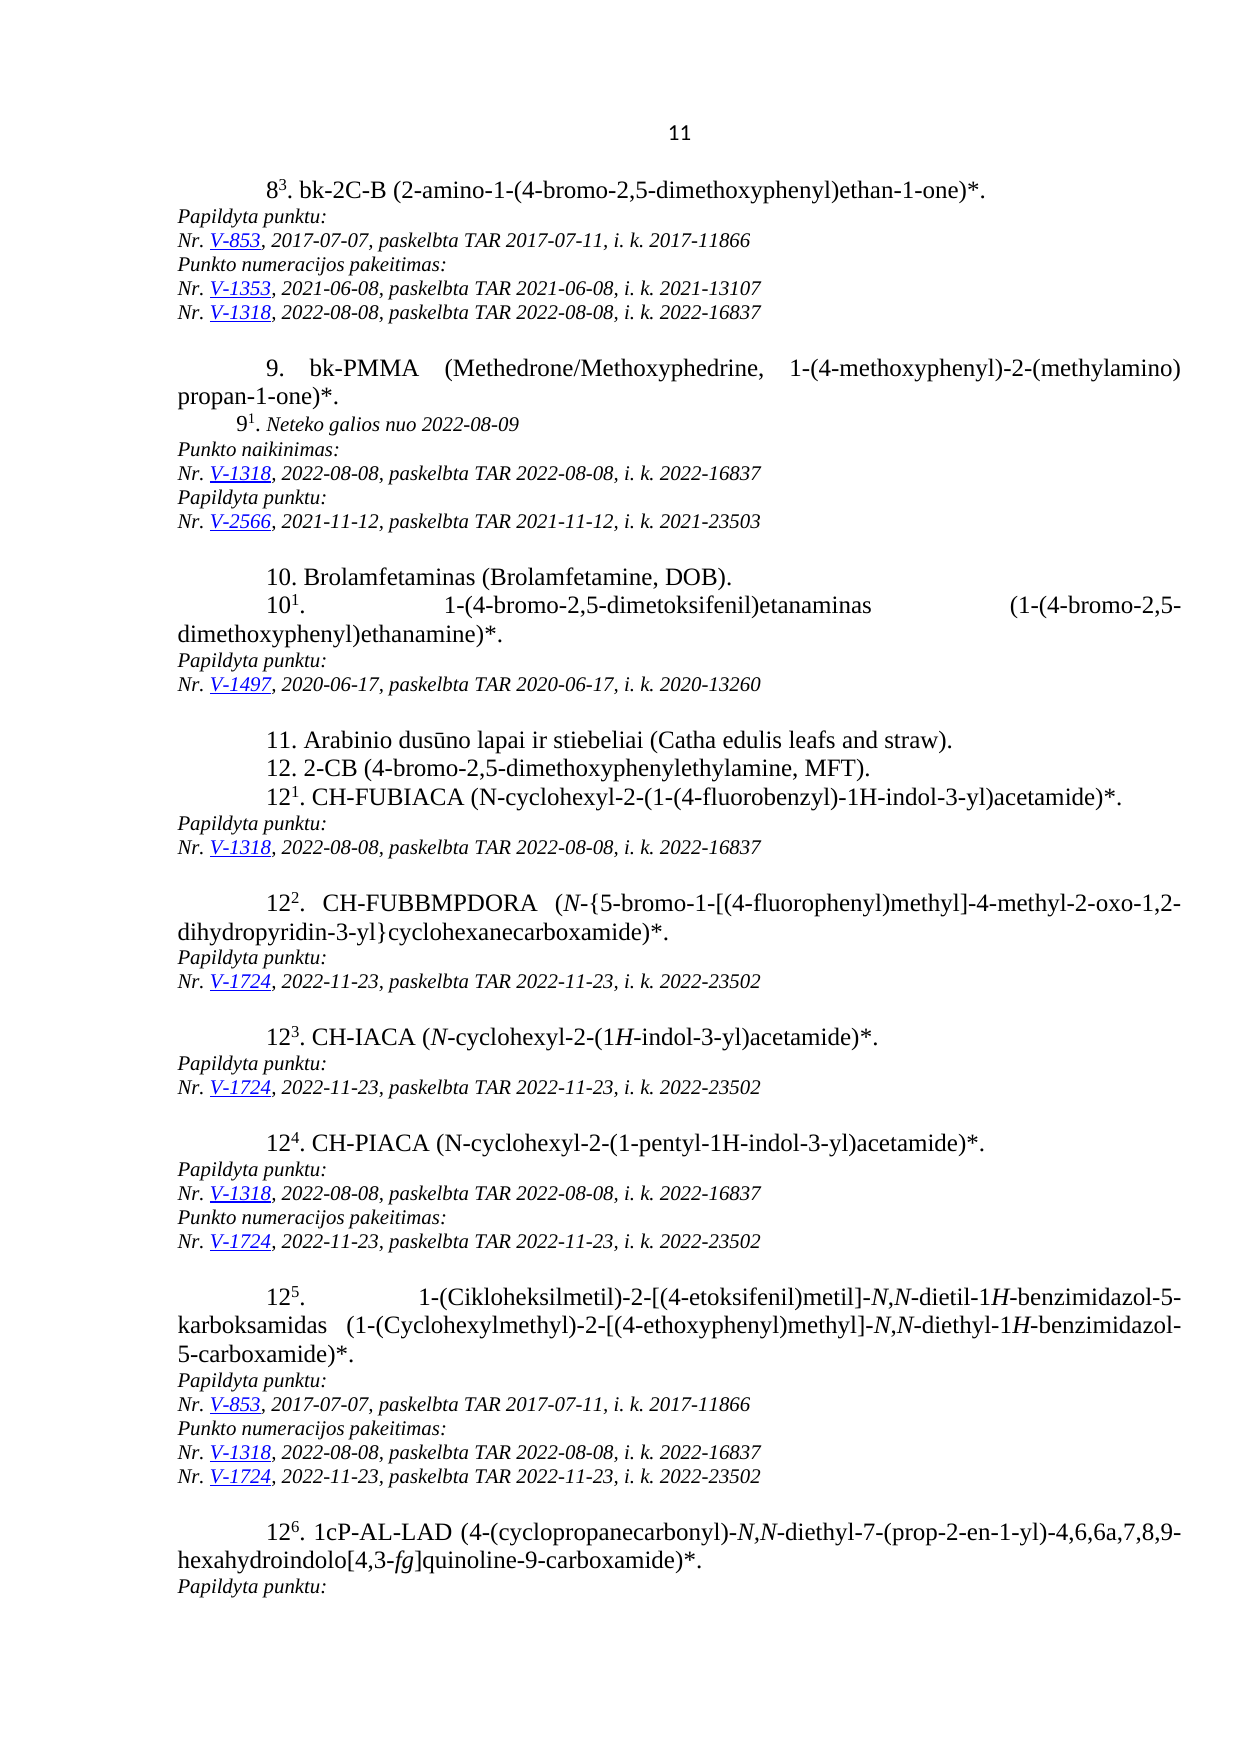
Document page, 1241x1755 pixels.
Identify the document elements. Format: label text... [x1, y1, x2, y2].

text 12. 2-CB (4-bromo-2,5-dimethoxyphenylethylamine, MFT). [177, 753, 1181, 782]
text Nr. V-853, 2017-07-07, paskelbta TAR 2017-07-11, i. k. 2017-11866 [177, 1392, 1181, 1416]
text Nr. V-853, 2017-07-07, paskelbta TAR 2017-07-11, i. k. 2017-11866 [177, 228, 1181, 252]
text Papildyta punktu: [177, 1051, 1181, 1075]
text 91. Neteko galios nuo 2022-08-09 [177, 410, 1181, 437]
text 125. 1-(Cikloheksilmetil)-2-[(4-etoksifenil)metil]-N,N-dietil-1H-benzimidazol-5-karboksamidas (1-(Cyclohexylmethyl)-2-[(4-ethoxyphenyl)methyl]-N,N-diethyl-1H-benzimidazol-5-carboxamide)*. [177, 1282, 1181, 1368]
text Punkto numeracijos pakeitimas: [177, 1205, 1181, 1229]
text Nr. V-1318, 2022-08-08, paskelbta TAR 2022-08-08, i. k. 2022-16837 [177, 1181, 1181, 1205]
text Punkto naikinimas: [177, 437, 1181, 461]
text 11. Arabinio dusūno lapai ir stiebeliai (Catha edulis leafs and straw). [177, 725, 1181, 753]
text Papildyta punktu: [177, 485, 1181, 509]
text Nr. V-1318, 2022-08-08, paskelbta TAR 2022-08-08, i. k. 2022-16837 [177, 300, 1181, 324]
text Nr. V-2566, 2021-11-12, paskelbta TAR 2021-11-12, i. k. 2021-23503 [177, 509, 1181, 533]
text Papildyta punktu: [177, 811, 1181, 835]
text Nr. V-1353, 2021-06-08, paskelbta TAR 2021-06-08, i. k. 2021-13107 [177, 276, 1181, 300]
text 126. 1cP-AL-LAD (4-(cyclopropanecarbonyl)-N,N-diethyl-7-(prop-2-en-1-yl)-4,6,6a,7,8,9-hexahydroindolo[4,3-fg]quinoline-9-carboxamide)*. [177, 1517, 1181, 1574]
text 10. Brolamfetaminas (Brolamfetamine, DOB). [177, 562, 1181, 590]
text 121. CH-FUBIACA (N-cyclohexyl-2-(1-(4-fluorobenzyl)-1H-indol-3-yl)acetamide)*. [177, 782, 1181, 811]
text Nr. V-1497, 2020-06-17, paskelbta TAR 2020-06-17, i. k. 2020-13260 [177, 672, 1181, 696]
text Papildyta punktu: [177, 648, 1181, 672]
text Punkto numeracijos pakeitimas: [177, 252, 1181, 276]
text 122. CH-FUBBMPDORA (N-{5-bromo-1-[(4-fluorophenyl)methyl]-4-methyl-2-oxo-1,2-dihydropyridin-3-yl}cyclohexanecarboxamide)*. [177, 888, 1181, 945]
text Papildyta punktu: [177, 1574, 1181, 1598]
text Papildyta punktu: [177, 1157, 1181, 1181]
text Nr. V-1724, 2022-11-23, paskelbta TAR 2022-11-23, i. k. 2022-23502 [177, 969, 1181, 993]
text Nr. V-1724, 2022-11-23, paskelbta TAR 2022-11-23, i. k. 2022-23502 [177, 1075, 1181, 1099]
text 123. CH-IACA (N-cyclohexyl-2-(1H-indol-3-yl)acetamide)*. [177, 1022, 1181, 1051]
text Papildyta punktu: [177, 945, 1181, 969]
text Punkto numeracijos pakeitimas: [177, 1416, 1181, 1440]
text Papildyta punktu: [177, 204, 1181, 228]
text Nr. V-1724, 2022-11-23, paskelbta TAR 2022-11-23, i. k. 2022-23502 [177, 1464, 1181, 1488]
text Nr. V-1318, 2022-08-08, paskelbta TAR 2022-08-08, i. k. 2022-16837 [177, 461, 1181, 485]
text Nr. V-1318, 2022-08-08, paskelbta TAR 2022-08-08, i. k. 2022-16837 [177, 1440, 1181, 1464]
text 83. bk-2C-B (2-amino-1-(4-bromo-2,5-dimethoxyphenyl)ethan-1-one)*. [177, 175, 1181, 204]
text 124. CH-PIACA (N-cyclohexyl-2-(1-pentyl-1H-indol-3-yl)acetamide)*. [177, 1128, 1181, 1157]
text 101. 1-(4-bromo-2,5-dimetoksifenil)etanaminas (1-(4-bromo-2,5-dimethoxyphenyl)ethanamine)*. [177, 590, 1181, 648]
text Nr. V-1724, 2022-11-23, paskelbta TAR 2022-11-23, i. k. 2022-23502 [177, 1229, 1181, 1253]
text 9. bk-PMMA (Methedrone/Methoxyphedrine, 1-(4-methoxyphenyl)-2-(methylamino) propan-1-one)*. [177, 353, 1181, 410]
text Nr. V-1318, 2022-08-08, paskelbta TAR 2022-08-08, i. k. 2022-16837 [177, 835, 1181, 859]
text Papildyta punktu: [177, 1368, 1181, 1392]
